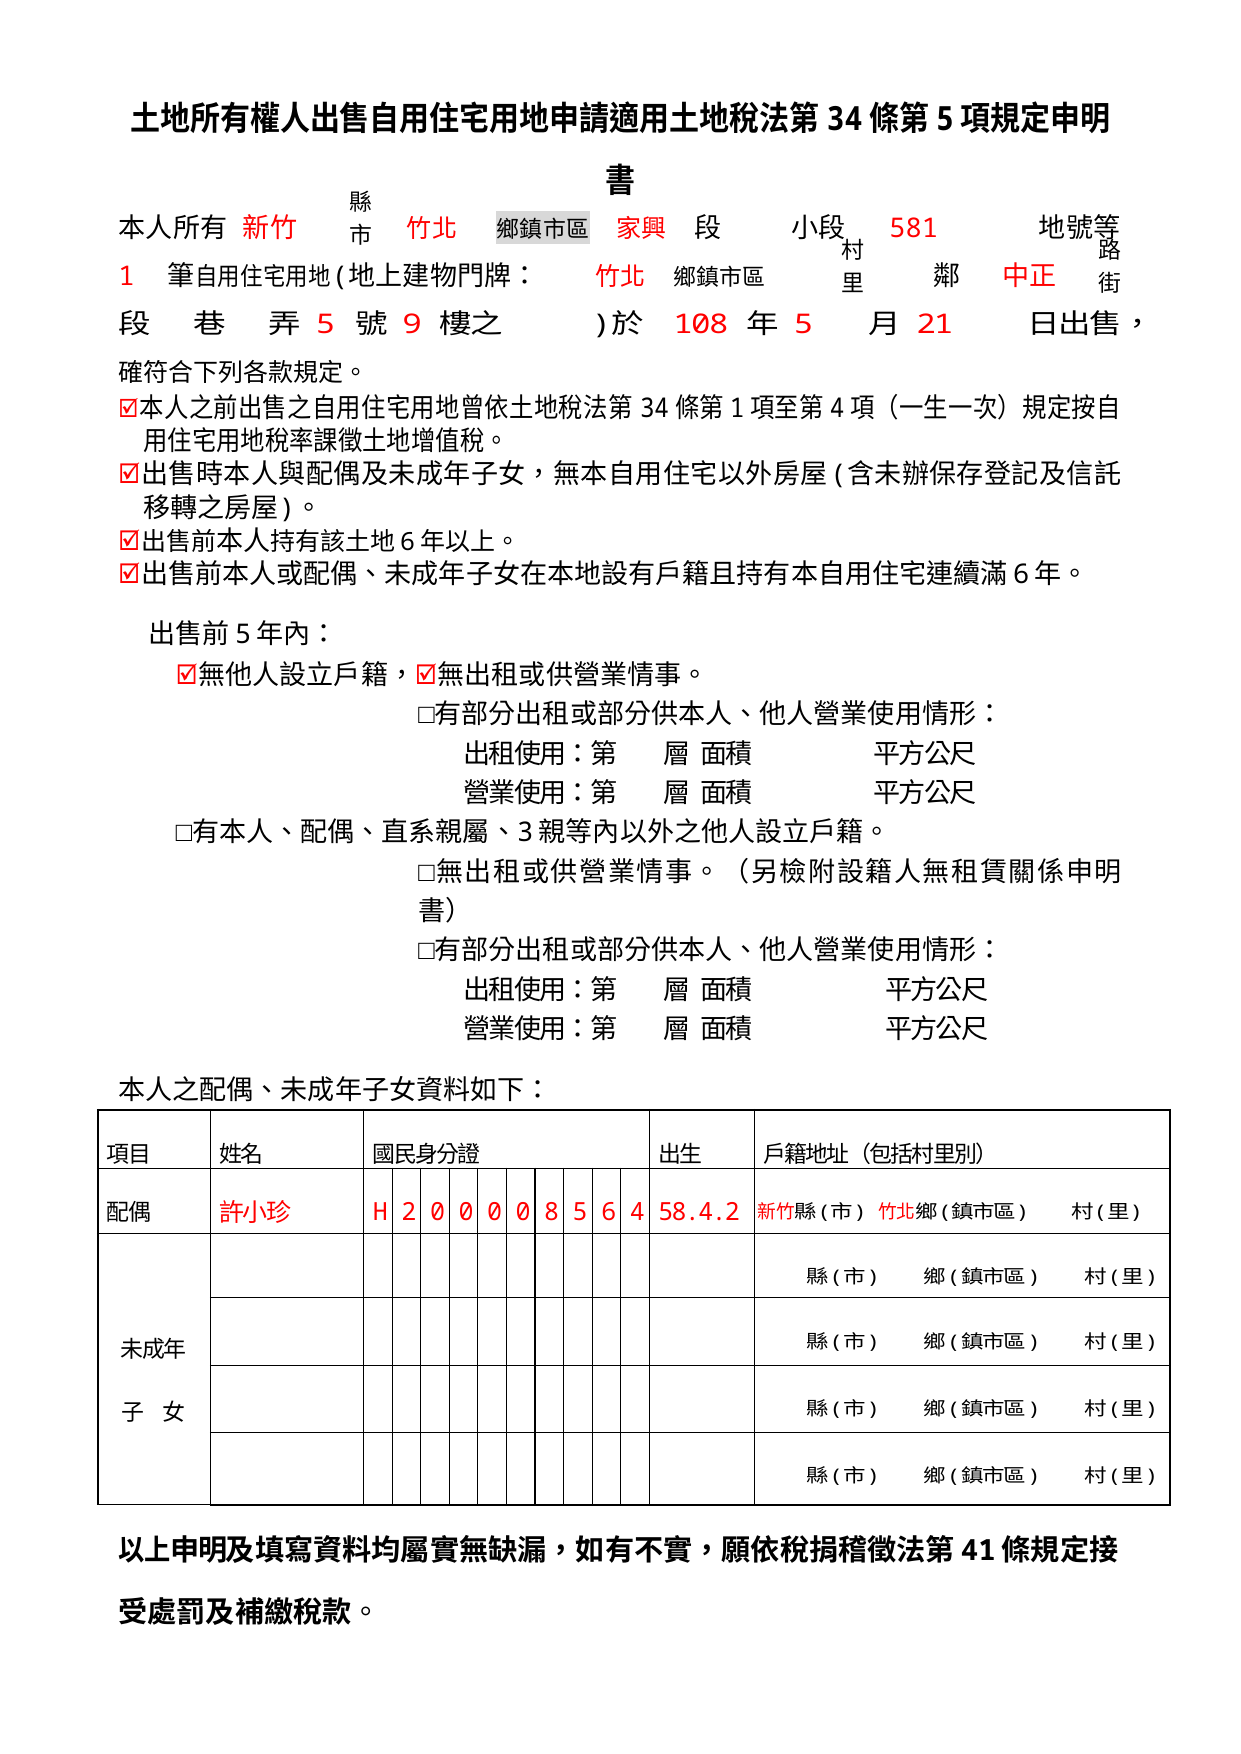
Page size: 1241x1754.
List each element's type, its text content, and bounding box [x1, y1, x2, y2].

text □無出租或供營業情事。（另檢附設籍人無租賃關係申明書） [418, 849, 1122, 928]
table_cell [536, 1366, 563, 1432]
table_cell [593, 1366, 620, 1432]
text 本人之配偶、未成年子女資料如下： [118, 1046, 1122, 1109]
table_cell 58.4.20 [650, 1169, 754, 1232]
table_cell [421, 1366, 449, 1432]
table_cell 配偶 [99, 1169, 210, 1232]
table_cell [650, 1234, 754, 1297]
table_cell 0 [450, 1169, 477, 1232]
table_cell [393, 1366, 420, 1432]
table_cell [450, 1298, 477, 1365]
table_cell [507, 1433, 534, 1503]
table_cell 縣(市) 鄉(鎮市區) 村(里) 路(街) 段 巷 弄 號 樓之 [755, 1433, 1169, 1503]
table_header 項目 [99, 1111, 210, 1168]
table_cell [364, 1298, 392, 1365]
text □有本人、配偶、直系親屬、3親等內以外之他人設立戶籍。 [176, 810, 1122, 849]
text 出租使用：第 層 面積 平方公尺 [463, 968, 1122, 1007]
table_header 姓名 [211, 1111, 363, 1168]
table_cell [364, 1433, 392, 1503]
table_cell [564, 1234, 592, 1297]
table_cell [421, 1234, 449, 1297]
table_cell [211, 1366, 363, 1432]
table_cell 0 [478, 1169, 506, 1232]
table_cell [450, 1366, 477, 1432]
table_cell 未成年 子 女 [99, 1234, 210, 1503]
table_cell [536, 1234, 563, 1297]
text 本人之前出售之自用住宅用地曾依土地稅法第34條第1項至第4項（一生一次）規定按自用住宅用地稅率課徵土地增值稅。 [118, 391, 1122, 457]
table_cell [593, 1433, 620, 1503]
text 出售時本人與配偶及未成年子女，無本自用住宅以外房屋(含未辦保存登記及信託移轉之房屋)。 [118, 457, 1122, 524]
table_cell [593, 1298, 620, 1365]
table_cell [536, 1298, 563, 1365]
table_cell 縣(市) 鄉(鎮市區) 村(里) 路(街) 段 巷 弄 號 樓之 [755, 1234, 1169, 1297]
text □有部分出租或部分供本人、他人營業使用情形： [418, 692, 1122, 732]
table_cell [211, 1433, 363, 1503]
table_cell [650, 1366, 754, 1432]
table_cell 6 [593, 1169, 620, 1232]
table_cell [421, 1298, 449, 1365]
text 出售前本人或配偶、未成年子女在本地設有戶籍且持有本自用住宅連續滿6年。 [118, 557, 1122, 591]
text 無他人設立戶籍，無出租或供營業情事。 [176, 653, 1122, 692]
table_cell [536, 1433, 563, 1503]
text 營業使用：第 層 面積 平方公尺 [463, 1007, 1122, 1046]
table_cell [211, 1298, 363, 1365]
text 出租使用：第 層 面積 平方公尺 [463, 732, 1122, 771]
table_cell [364, 1366, 392, 1432]
table_cell [621, 1433, 649, 1503]
table_cell 5 [564, 1169, 592, 1232]
table_cell [564, 1433, 592, 1503]
table_cell [507, 1366, 534, 1432]
table_cell [564, 1366, 592, 1432]
table_cell [393, 1234, 420, 1297]
table_cell [593, 1234, 620, 1297]
table_cell 0 [507, 1169, 534, 1232]
table_cell 許小珍 [211, 1169, 363, 1232]
text 出售前本人持有該土地6年以上。 [118, 524, 1122, 557]
table_cell [621, 1366, 649, 1432]
text 出售前5年內： [148, 591, 1122, 653]
table_cell [507, 1234, 534, 1297]
table_cell [478, 1366, 506, 1432]
table_cell 縣(市) 鄉(鎮市區) 村(里) 路(街) 段 巷 弄 號 樓之 [755, 1298, 1169, 1365]
table_cell 4 [621, 1169, 649, 1232]
table_cell [211, 1234, 363, 1297]
table_cell [507, 1298, 534, 1365]
table_cell 縣(市) 鄉(鎮市區) 村(里) 路(街) 段 巷 弄 號 樓之 [755, 1366, 1169, 1432]
text □有部分出租或部分供本人、他人營業使用情形： [418, 928, 1122, 968]
table_cell 8 [536, 1169, 563, 1232]
table_cell [393, 1298, 420, 1365]
table_header 國民身分證 統一編號 [364, 1111, 649, 1168]
table_cell H [364, 1169, 392, 1232]
table_cell [450, 1234, 477, 1297]
text 本人所有 新竹 縣市 竹北 鄉鎮市區 家興 段 小段 581 地號等 1 筆自用住宅用地(地上建物門牌： 竹北 鄉鎮市區 村里 鄰 中正 路街 段 巷 弄 5 號 9 樓之 )於 108 年 5 月 21 日出售，確符合下列各款規定。 [118, 199, 1122, 391]
table_cell [478, 1298, 506, 1365]
table_cell [650, 1433, 754, 1503]
table_cell 2 [393, 1169, 420, 1232]
text 土地所有權人出售自用住宅用地申請適用土地稅法第34條第5項規定申明書 [118, 74, 1122, 199]
table_cell [621, 1234, 649, 1297]
table_cell [478, 1234, 506, 1297]
table_cell [450, 1433, 477, 1503]
table_cell [621, 1298, 649, 1365]
table_cell [421, 1433, 449, 1503]
table_header 出生 年月日 [650, 1111, 754, 1168]
table_cell 0 [421, 1169, 449, 1232]
table_cell [650, 1298, 754, 1365]
table_cell [478, 1433, 506, 1503]
table_cell 新竹縣(市) 竹北鄉(鎮市區) 村(里) 中正路(街) 段 巷 弄5號9 樓之 [755, 1169, 1169, 1232]
table_header 戶籍地址（包括村里別） [755, 1111, 1169, 1168]
table_cell [364, 1234, 392, 1297]
table_cell [564, 1298, 592, 1365]
text 以上申明及填寫資料均屬實無缺漏，如有不實，願依稅捐稽徵法第41條規定接受處罰及補繳稅款。 [118, 1506, 1122, 1631]
text 營業使用：第 層 面積 平方公尺 [463, 771, 1122, 810]
table_cell [393, 1433, 420, 1503]
